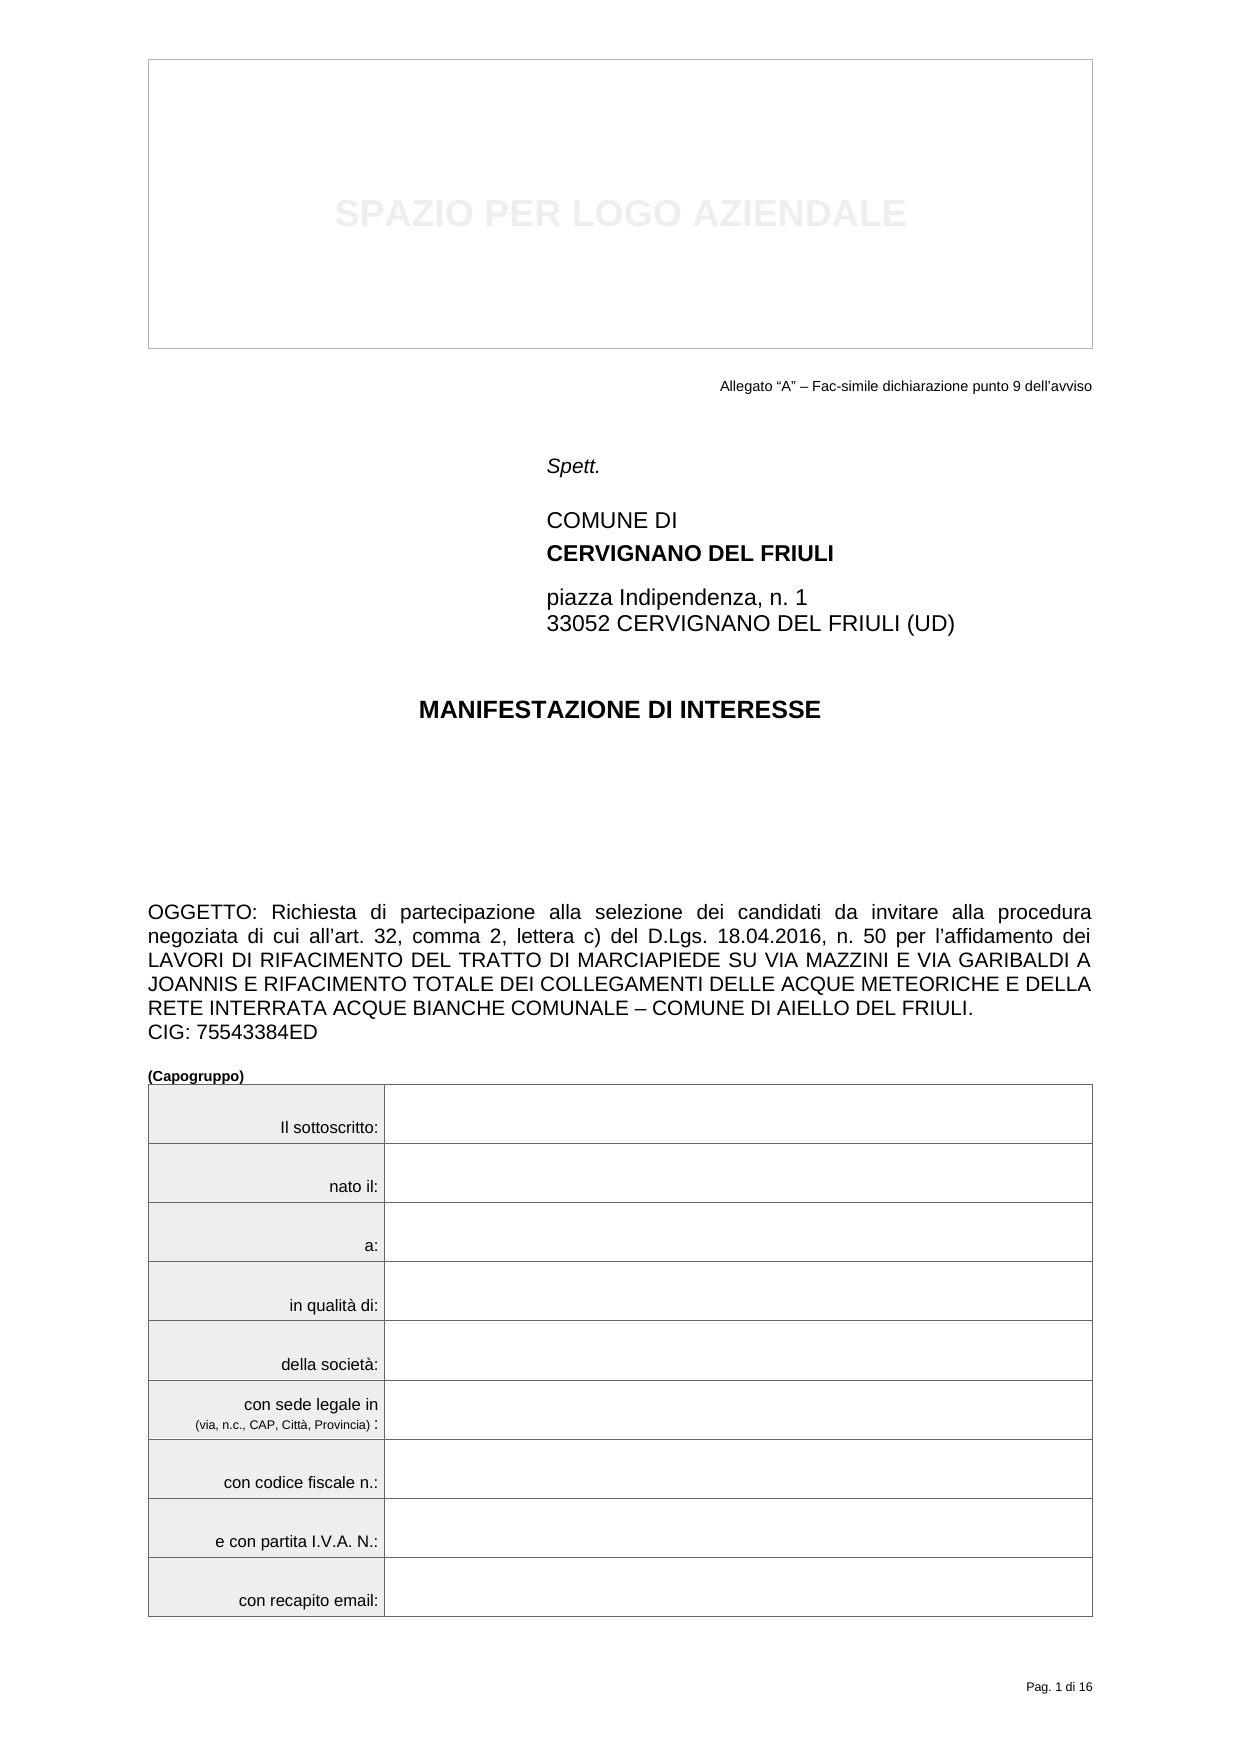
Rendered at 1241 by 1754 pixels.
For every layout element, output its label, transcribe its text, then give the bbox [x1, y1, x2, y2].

text (Capogruppo) [148, 1067, 1092, 1084]
table_header Il sottoscritto: [149, 1085, 384, 1143]
table_cell nato il: [149, 1144, 384, 1202]
table_cell a: [149, 1203, 384, 1261]
text CERVIGNANO DEL FRIULI [546, 539, 1092, 566]
table_cell [385, 1381, 1092, 1438]
table_cell e con partita I.V.A. N.: [149, 1499, 384, 1557]
text 33052 CERVIGNANO DEL FRIULI (UD) [546, 610, 1092, 636]
table_cell [385, 1499, 1092, 1557]
table_cell con recapito email: [149, 1558, 384, 1616]
text CIG: 75543384ED [148, 1019, 1092, 1043]
table_cell con codice fiscale n.: [149, 1440, 384, 1498]
table_cell [385, 1558, 1092, 1616]
text MANIFESTAZIONE DI INTERESSE [148, 695, 1092, 724]
text Allegato “A” – Fac-simile dichiarazione punto 9 dell’avviso [148, 378, 1092, 395]
table_cell in qualità di: [149, 1262, 384, 1320]
table_cell della società: [149, 1321, 384, 1379]
table_cell [385, 1262, 1092, 1320]
text Spett. [546, 454, 1092, 478]
table_cell [385, 1440, 1092, 1498]
table_cell [385, 1144, 1092, 1202]
table_cell [385, 1321, 1092, 1379]
table_header [385, 1085, 1092, 1143]
table_cell con sede legale in (via, n.c., CAP, Città, Provincia) : [149, 1381, 384, 1438]
text OGGETTO: Richiesta di partecipazione alla selezione dei candidati da invitare alla procedura negoziata di cui all’art. 32, comma 2, lettera c) del D.Lgs. 18.04.2016, n. 50 per l’affidamento dei LAVORI DI RIFACIMENTO DEL TRATTO DI MARCIAPIEDE SU VIA MAZZINI E VIA GARIBALDI A JOANNIS E RIFACIMENTO TOTALE DEI COLLEGAMENTI DELLE ACQUE METEORICHE E DELLA RETE INTERRATA ACQUE BIANCHE COMUNALE – COMUNE DI AIELLO DEL FRIULI. [148, 900, 1092, 1019]
text piazza Indipendenza, n. 1 [546, 583, 1092, 610]
text COMUNE DI [546, 507, 1092, 533]
table_cell [385, 1203, 1092, 1261]
